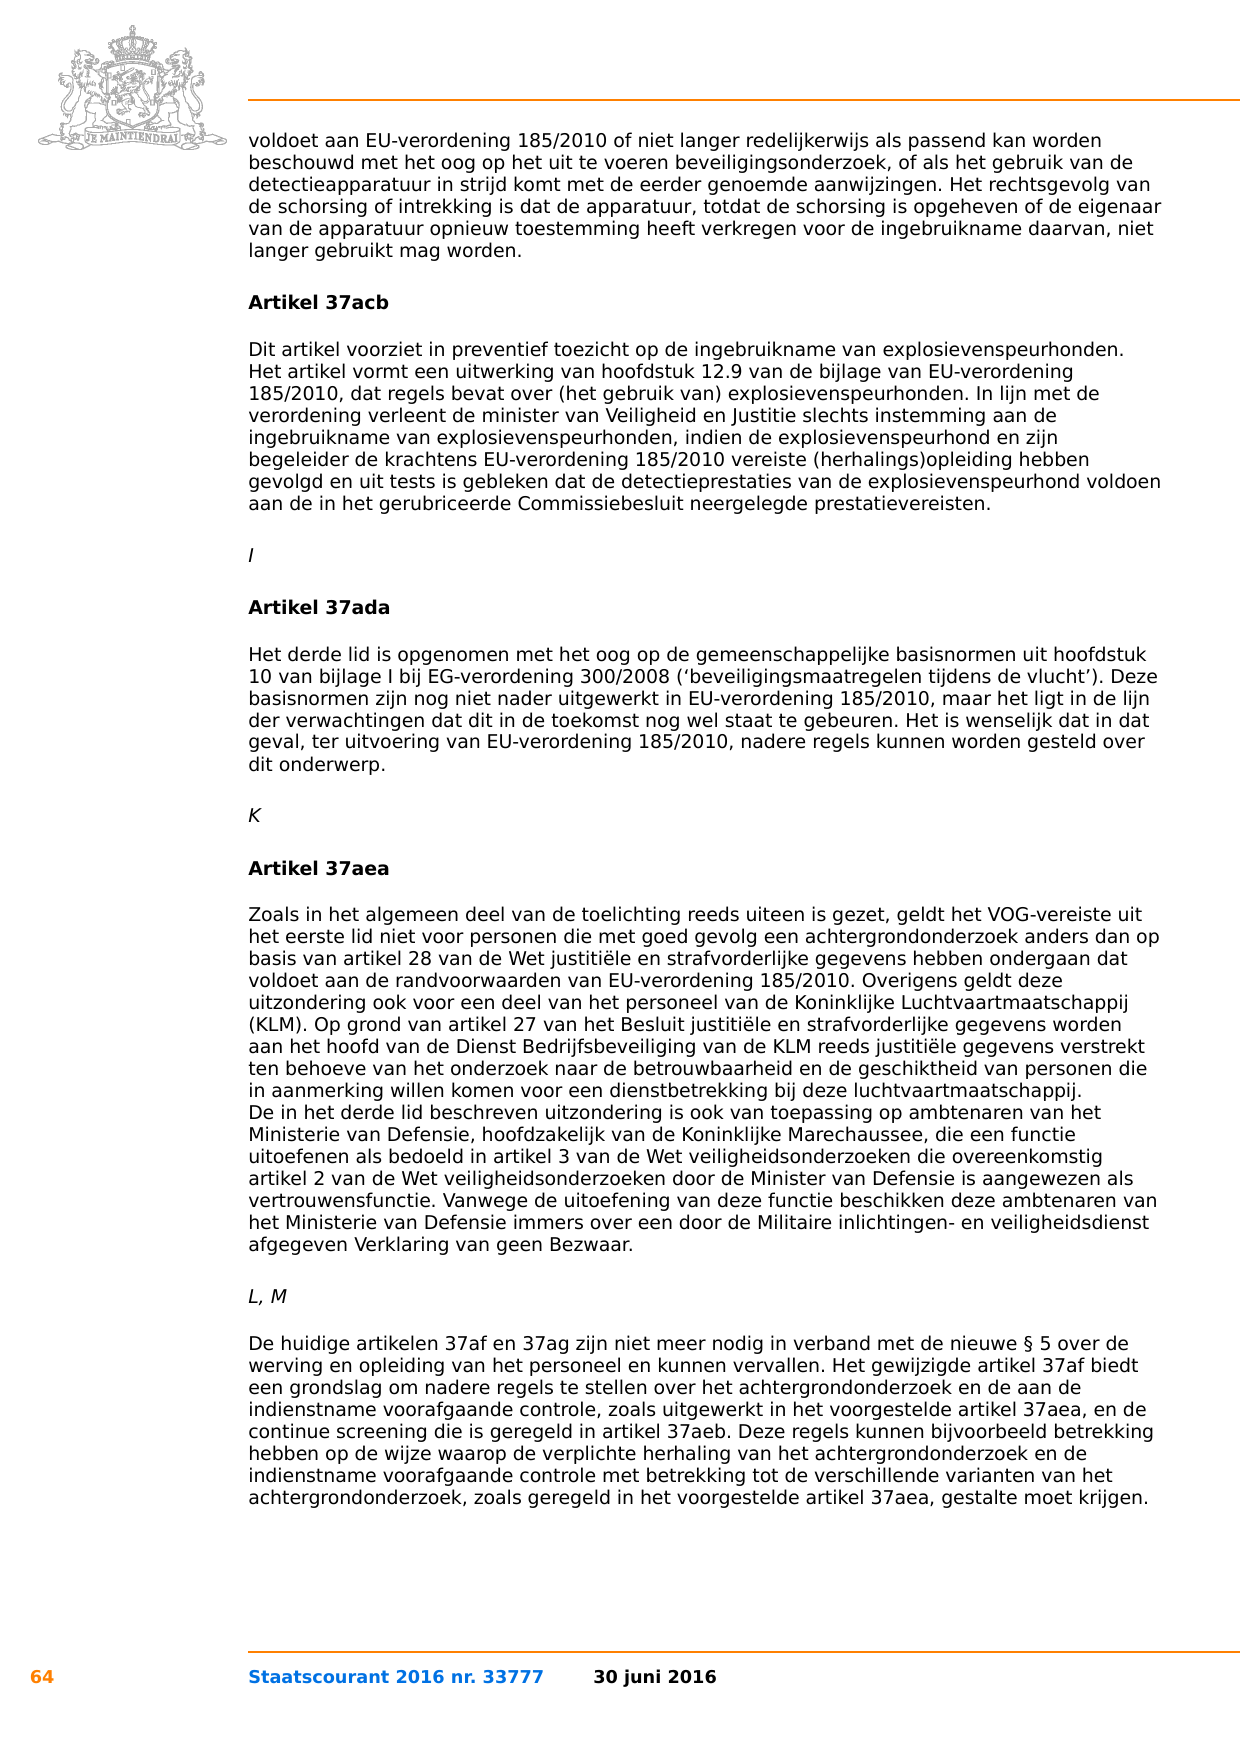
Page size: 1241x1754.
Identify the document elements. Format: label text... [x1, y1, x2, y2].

text Zoals in het algemeen deel van de toelichting reeds uiteen is gezet, geldt het VOG-vereiste uit het eerste lid niet voor personen die met goed gevolg een achtergrondonderzoek anders dan op basis van artikel 28 van de Wet justitiële en strafvorderlijke gegevens hebben ondergaan dat voldoet aan de randvoorwaarden van EU-verordening 185/2010. Overigens geldt deze uitzondering ook voor een deel van het personeel van de Koninklijke Luchtvaartmaatschappij (KLM). Op grond van artikel 27 van het Besluit justitiële en strafvorderlijke gegevens worden aan het hoofd van de Dienst Bedrijfsbeveiliging van de KLM reeds justitiële gegevens verstrekt ten behoeve van het onderzoek naar de betrouwbaarheid en de geschiktheid van personen die in aanmerking willen komen voor een dienstbetrekking bij deze luchtvaartmaatschappij. [248, 904, 1163, 1102]
subtitle Artikel 37ada [248, 597, 1163, 618]
picture [38, 25, 227, 150]
subtitle K [248, 805, 1163, 827]
subtitle Artikel 37aea [248, 857, 1163, 879]
text De huidige artikelen 37af en 37ag zijn niet meer nodig in verband met de nieuwe § 5 over de werving en opleiding van het personeel en kunnen vervallen. Het gewijzigde artikel 37af biedt een grondslag om nadere regels te stellen over het achtergrondonderzoek en de aan de indienstname voorafgaande controle, zoals uitgewerkt in het voorgestelde artikel 37aea, en de continue screening die is geregeld in artikel 37aeb. Deze regels kunnen bijvoorbeeld betrekking hebben op de wijze waarop de verplichte herhaling van het achtergrondonderzoek en de indienstname voorafgaande controle met betrekking tot de verschillende varianten van het achtergrondonderzoek, zoals geregeld in het voorgestelde artikel 37aea, gestalte moet krijgen. [248, 1333, 1163, 1509]
text voldoet aan EU-verordening 185/2010 of niet langer redelijkerwijs als passend kan worden beschouwd met het oog op het uit te voeren beveiligingsonderzoek, of als het gebruik van de detectieapparatuur in strijd komt met de eerder genoemde aanwijzingen. Het rechtsgevolg van de schorsing of intrekking is dat de apparatuur, totdat de schorsing is opgeheven of de eigenaar van de apparatuur opnieuw toestemming heeft verkregen voor de ingebruikname daarvan, niet langer gebruikt mag worden. [248, 130, 1163, 262]
text Dit artikel voorziet in preventief toezicht op de ingebruikname van explosievenspeurhonden. Het artikel vormt een uitwerking van hoofdstuk 12.9 van de bijlage van EU-verordening 185/2010, dat regels bevat over (het gebruik van) explosievenspeurhonden. In lijn met de verordening verleent de minister van Veiligheid en Justitie slechts instemming aan de ingebruikname van explosievenspeurhonden, indien de explosievenspeurhond en zijn begeleider de krachtens EU-verordening 185/2010 vereiste (herhalings)opleiding hebben gevolgd en uit tests is gebleken dat de detectieprestaties van de explosievenspeurhond voldoen aan de in het gerubriceerde Commissiebesluit neergelegde prestatievereisten. [248, 339, 1163, 514]
text De in het derde lid beschreven uitzondering is ook van toepassing op ambtenaren van het Ministerie van Defensie, hoofdzakelijk van de Koninklijke Marechaussee, die een functie uitoefenen als bedoeld in artikel 3 van de Wet veiligheidsonderzoeken die overeenkomstig artikel 2 van de Wet veiligheidsonderzoeken door de Minister van Defensie is aangewezen als vertrouwensfunctie. Vanwege de uitoefening van deze functie beschikken deze ambtenaren van het Ministerie van Defensie immers over een door de Militaire inlichtingen- en veiligheidsdienst afgegeven Verklaring van geen Bezwaar. [248, 1102, 1163, 1256]
subtitle L, M [248, 1286, 1163, 1308]
subtitle I [248, 544, 1163, 567]
subtitle Artikel 37acb [248, 292, 1163, 314]
text Het derde lid is opgenomen met het oog op de gemeenschappelijke basisnormen uit hoofdstuk 10 van bijlage I bij EG-verordening 300/2008 (‘beveiligingsmaatregelen tijdens de vlucht’). Deze basisnormen zijn nog niet nader uitgewerkt in EU-verordening 185/2010, maar het ligt in de lijn der verwachtingen dat dit in de toekomst nog wel staat te gebeuren. Het is wenselijk dat in dat geval, ter uitvoering van EU-verordening 185/2010, nadere regels kunnen worden gesteld over dit onderwerp. [248, 643, 1163, 775]
